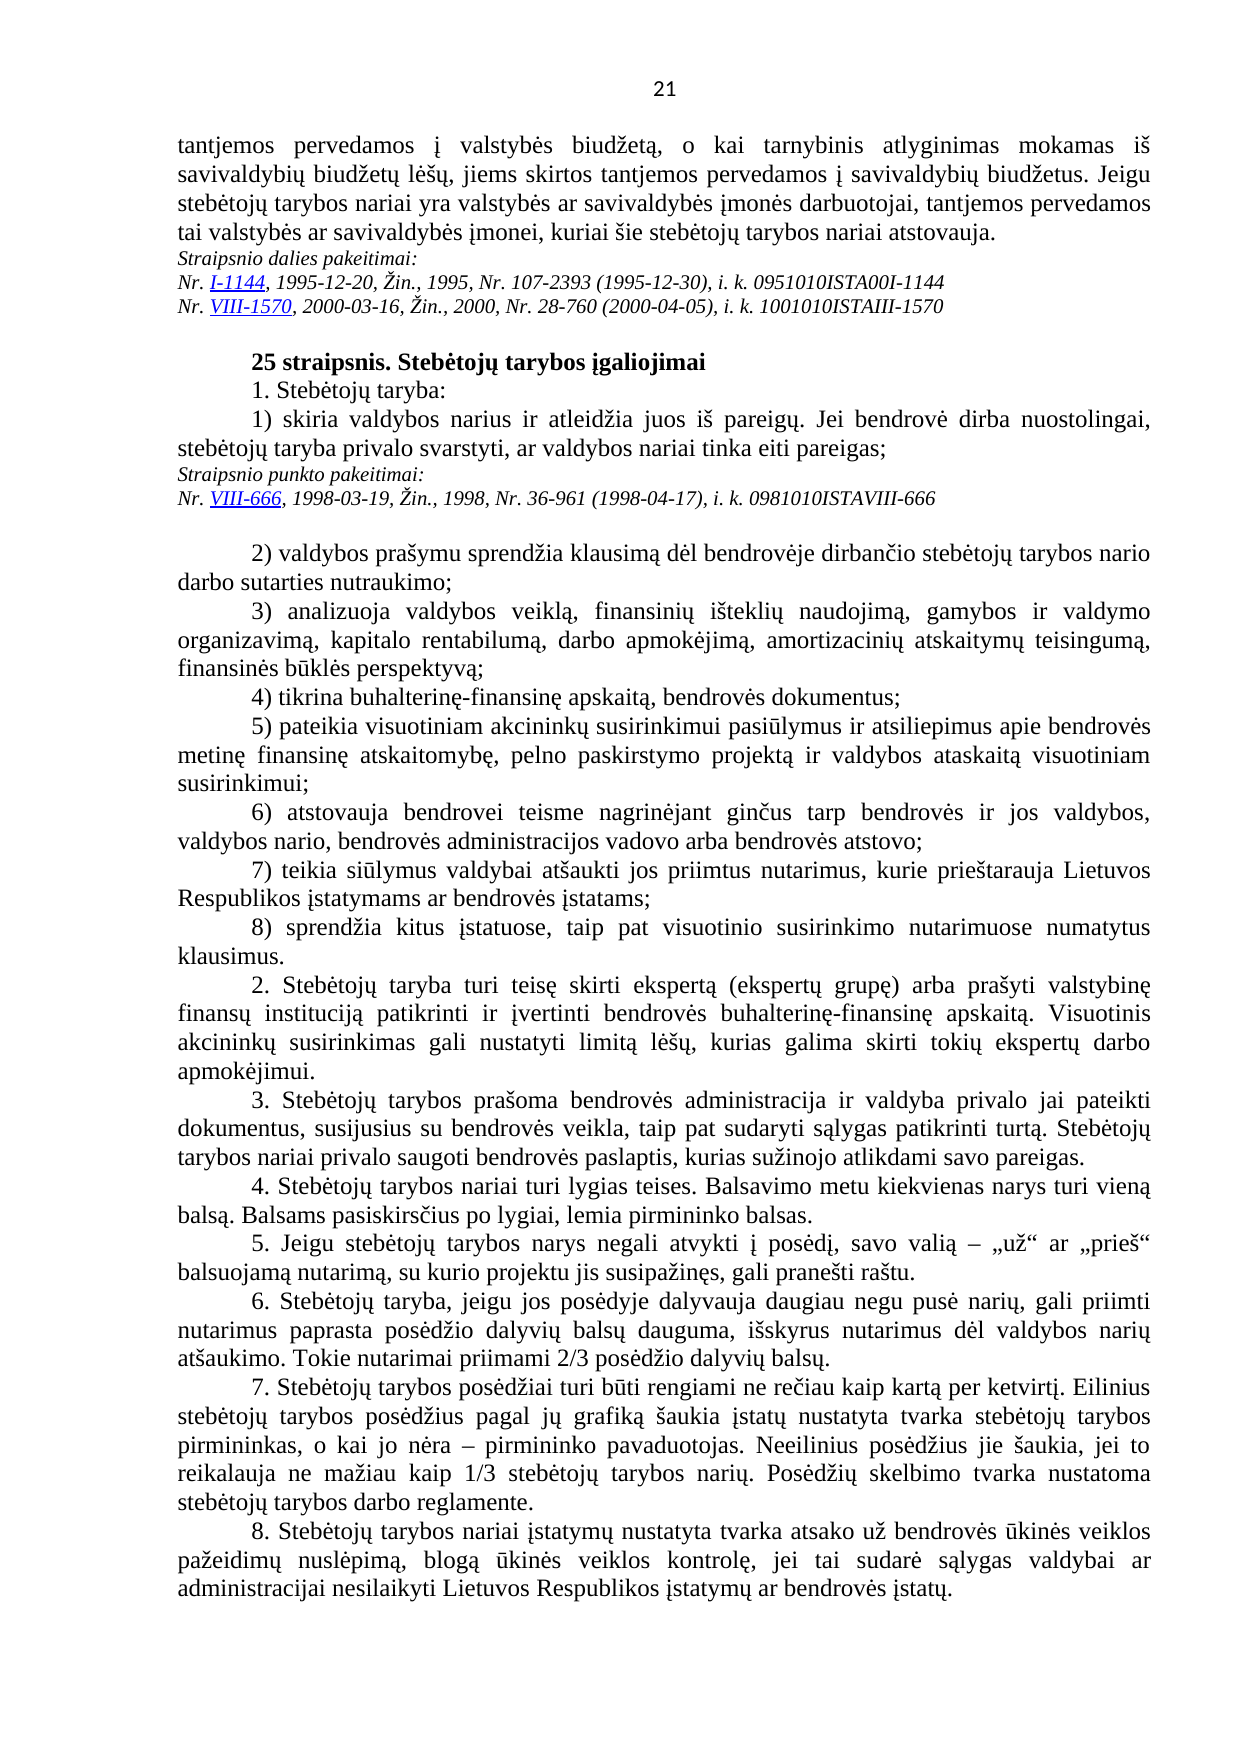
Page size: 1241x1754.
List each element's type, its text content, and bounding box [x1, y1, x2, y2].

text 6. Stebėtojų taryba, jeigu jos posėdyje dalyvauja daugiau negu pusė narių, gali priimti nutarimus paprasta posėdžio dalyvių balsų dauguma, išskyrus nutarimus dėl valdybos narių atšaukimo. Tokie nutarimai priimami 2/3 posėdžio dalyvių balsų. [177, 1286, 1152, 1372]
text 1) skiria valdybos narius ir atleidžia juos iš pareigų. Jei bendrovė dirba nuostolingai, stebėtojų taryba privalo svarstyti, ar valdybos nariai tinka eiti pareigas; [177, 404, 1152, 462]
text 2) valdybos prašymu sprendžia klausimą dėl bendrovėje dirbančio stebėtojų tarybos nario darbo sutarties nutraukimo; [177, 538, 1152, 596]
text 2. Stebėtojų taryba turi teisę skirti ekspertą (ekspertų grupę) arba prašyti valstybinę finansų instituciją patikrinti ir įvertinti bendrovės buhalterinę-finansinę apskaitą. Visuotinis akcininkų susirinkimas gali nustatyti limitą lėšų, kurias galima skirti tokių ekspertų darbo apmokėjimui. [177, 970, 1152, 1085]
text 8) sprendžia kitus įstatuose, taip pat visuotinio susirinkimo nutarimuose numatytus klausimus. [177, 912, 1152, 970]
text 5. Jeigu stebėtojų tarybos narys negali atvykti į posėdį, savo valią – „už“ ar „prieš“ balsuojamą nutarimą, su kurio projektu jis susipažinęs, gali pranešti raštu. [177, 1228, 1152, 1286]
text 8. Stebėtojų tarybos nariai įstatymų nustatyta tvarka atsako už bendrovės ūkinės veiklos pažeidimų nuslėpimą, blogą ūkinės veiklos kontrolę, jei tai sudarė sąlygas valdybai ar administracijai nesilaikyti Lietuvos Respublikos įstatymų ar bendrovės įstatų. [177, 1516, 1152, 1602]
text Straipsnio dalies pakeitimai: [177, 246, 1152, 270]
text Straipsnio punkto pakeitimai: [177, 462, 1152, 486]
text Nr. VIII-666, 1998-03-19, Žin., 1998, Nr. 36-961 (1998-04-17), i. k. 0981010ISTAVIII-666 [177, 486, 1152, 510]
text 4. Stebėtojų tarybos nariai turi lygias teises. Balsavimo metu kiekvienas narys turi vieną balsą. Balsams pasiskirsčius po lygiai, lemia pirmininko balsas. [177, 1171, 1152, 1228]
text 7. Stebėtojų tarybos posėdžiai turi būti rengiami ne rečiau kaip kartą per ketvirtį. Eilinius stebėtojų tarybos posėdžius pagal jų grafiką šaukia įstatų nustatyta tvarka stebėtojų tarybos pirmininkas, o kai jo nėra – pirmininko pavaduotojas. Neeilinius posėdžius jie šaukia, jei to reikalauja ne mažiau kaip 1/3 stebėtojų tarybos narių. Posėdžių skelbimo tvarka nustatoma stebėtojų tarybos darbo reglamente. [177, 1372, 1152, 1516]
text 25 straipsnis. Stebėtojų tarybos įgaliojimai [177, 347, 1152, 375]
text tantjemos pervedamos į valstybės biudžetą, o kai tarnybinis atlyginimas mokamas iš savivaldybių biudžetų lėšų, jiems skirtos tantjemos pervedamos į savivaldybių biudžetus. Jeigu stebėtojų tarybos nariai yra valstybės ar savivaldybės įmonės darbuotojai, tantjemos pervedamos tai valstybės ar savivaldybės įmonei, kuriai šie stebėtojų tarybos nariai atstovauja. [177, 131, 1152, 246]
text 5) pateikia visuotiniam akcininkų susirinkimui pasiūlymus ir atsiliepimus apie bendrovės metinę finansinę atskaitomybę, pelno paskirstymo projektą ir valdybos ataskaitą visuotiniam susirinkimui; [177, 711, 1152, 797]
text 4) tikrina buhalterinę-finansinę apskaitą, bendrovės dokumentus; [177, 682, 1152, 711]
text 1. Stebėtojų taryba: [177, 375, 1152, 404]
text Nr. I-1144, 1995-12-20, Žin., 1995, Nr. 107-2393 (1995-12-30), i. k. 0951010ISTA00I-1144 [177, 270, 1152, 294]
text 7) teikia siūlymus valdybai atšaukti jos priimtus nutarimus, kurie prieštarauja Lietuvos Respublikos įstatymams ar bendrovės įstatams; [177, 855, 1152, 912]
text 3) analizuoja valdybos veiklą, finansinių išteklių naudojimą, gamybos ir valdymo organizavimą, kapitalo rentabilumą, darbo apmokėjimą, amortizacinių atskaitymų teisingumą, finansinės būklės perspektyvą; [177, 596, 1152, 682]
text 6) atstovauja bendrovei teisme nagrinėjant ginčus tarp bendrovės ir jos valdybos, valdybos nario, bendrovės administracijos vadovo arba bendrovės atstovo; [177, 797, 1152, 855]
text 3. Stebėtojų tarybos prašoma bendrovės administracija ir valdyba privalo jai pateikti dokumentus, susijusius su bendrovės veikla, taip pat sudaryti sąlygas patikrinti turtą. Stebėtojų tarybos nariai privalo saugoti bendrovės paslaptis, kurias sužinojo atlikdami savo pareigas. [177, 1085, 1152, 1171]
text Nr. VIII-1570, 2000-03-16, Žin., 2000, Nr. 28-760 (2000-04-05), i. k. 1001010ISTAIII-1570 [177, 294, 1152, 318]
